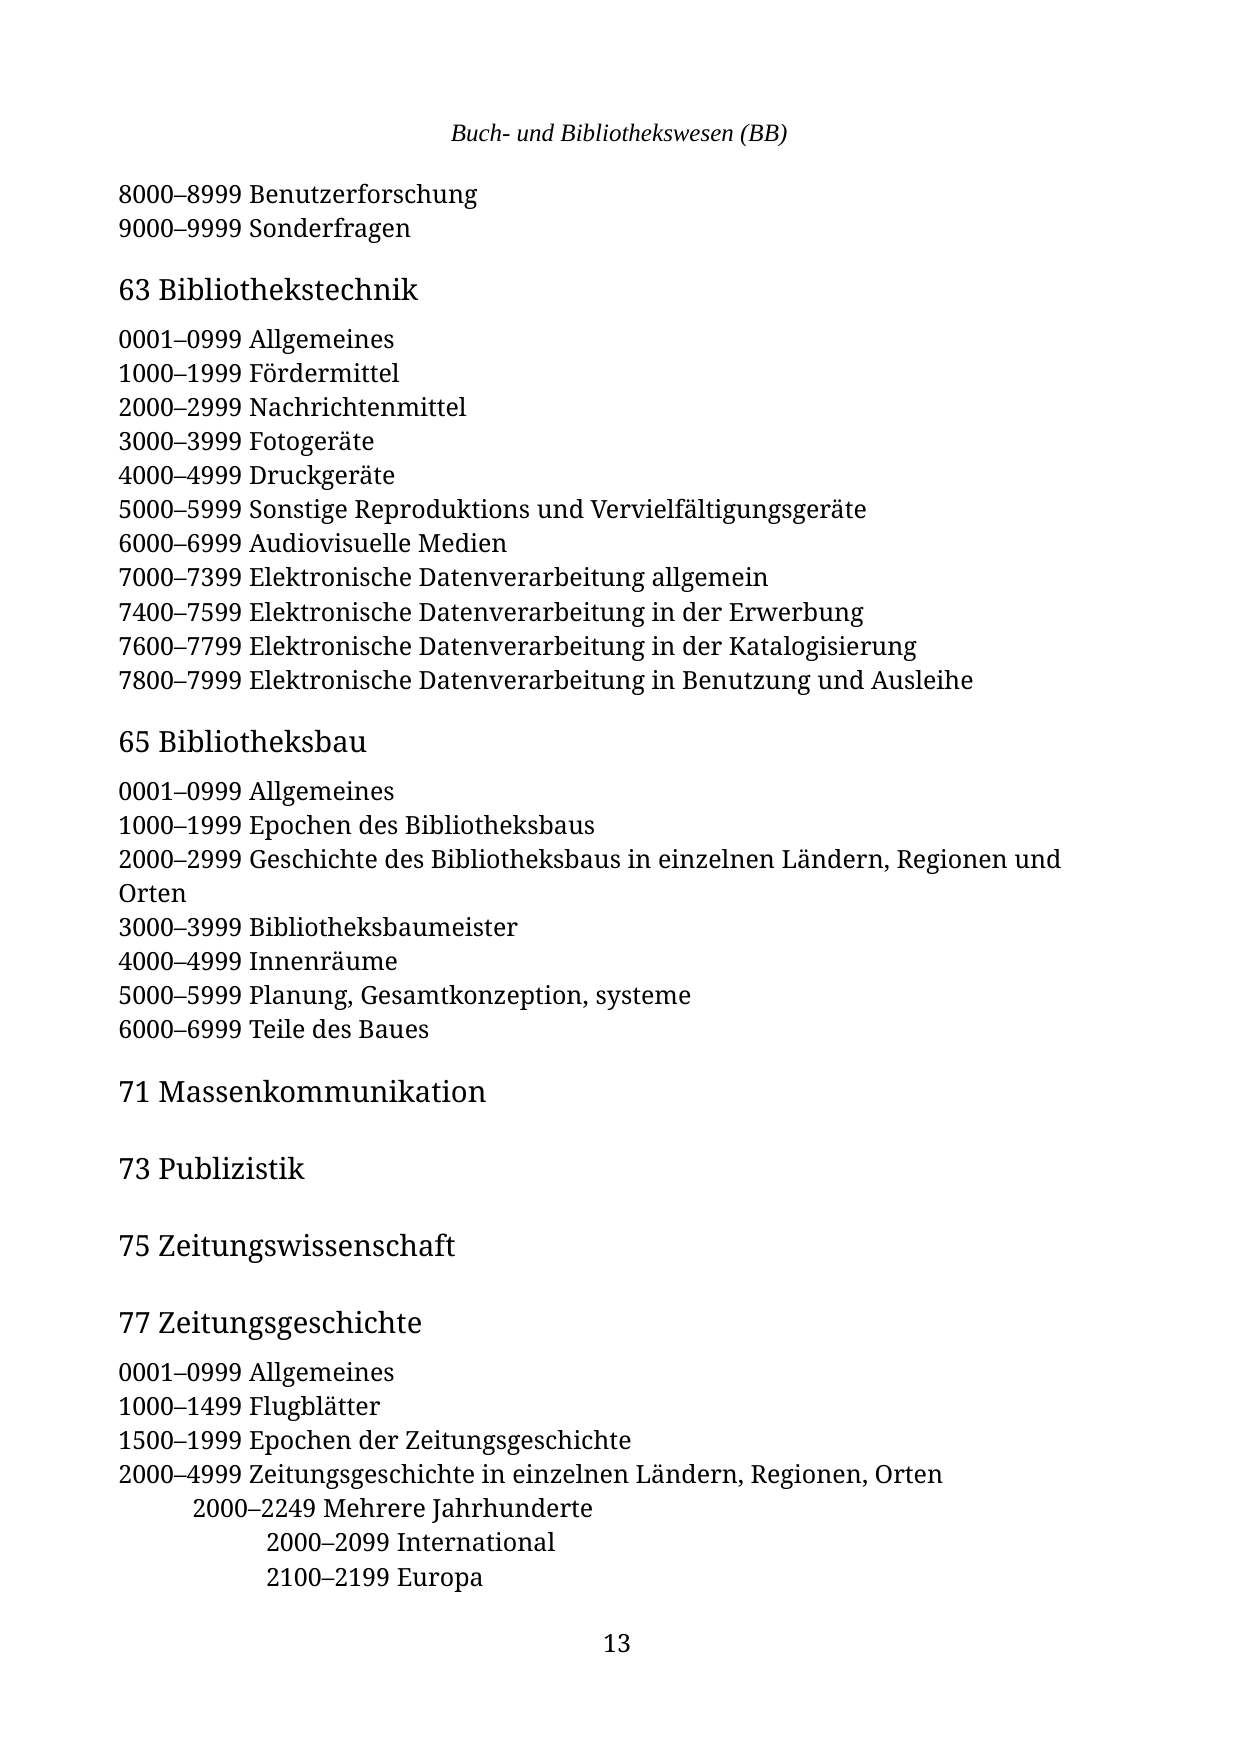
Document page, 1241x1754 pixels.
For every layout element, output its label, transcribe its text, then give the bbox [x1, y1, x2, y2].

text 2100–2199 Europa [118, 1559, 1122, 1593]
text 7400–7599 Elektronische Datenverarbeitung in der Erwerbung [118, 594, 1122, 628]
text 7000–7399 Elektronische Datenverarbeitung allgemein [118, 560, 1122, 594]
text 7600–7799 Elektronische Datenverarbeitung in der Katalogisierung [118, 628, 1122, 662]
text 4000–4999 Druckgeräte [118, 458, 1122, 492]
text 5000–5999 Planung, Gesamtkonzeption, ­systeme [118, 978, 1122, 1012]
text 1000–1499 Flugblätter [118, 1389, 1122, 1423]
text 3000–3999 Bibliotheksbaumeister [118, 910, 1122, 944]
subtitle 71 Massenkommunikation [118, 1071, 1122, 1111]
text 1500–1999 Epochen der Zeitungsgeschichte [118, 1423, 1122, 1457]
text 0001–0999 Allgemeines [118, 773, 1122, 808]
text 0001–0999 Allgemeines [118, 322, 1122, 356]
text 5000–5999 Sonstige Reproduktions­ und Vervielfältigungsgeräte [118, 492, 1122, 526]
text 2000–4999 Zeitungsgeschichte in einzelnen Ländern, Regionen, Orten [118, 1457, 1122, 1491]
text 1000–1999 Epochen des Bibliotheksbaus [118, 808, 1122, 842]
subtitle 75 Zeitungswissenschaft [118, 1225, 1122, 1265]
text 1000–1999 Fördermittel [118, 356, 1122, 390]
text 8000–8999 Benutzerforschung [118, 176, 1122, 210]
subtitle 77 Zeitungsgeschichte [118, 1303, 1122, 1342]
text 6000–6999 Teile des Baues [118, 1012, 1122, 1046]
subtitle 73 Publizistik [118, 1148, 1122, 1188]
text 6000–6999 Audiovisuelle Medien [118, 526, 1122, 560]
text 3000–3999 Fotogeräte [118, 424, 1122, 458]
text 2000–2249 Mehrere Jahrhunderte [118, 1491, 1122, 1525]
subtitle 65 Bibliotheksbau [118, 721, 1122, 761]
text 9000–9999 Sonderfragen [118, 210, 1122, 244]
text 2000–2099 International [118, 1525, 1122, 1559]
text 2000–2999 Nachrichtenmittel [118, 390, 1122, 424]
subtitle 63 Bibliothekstechnik [118, 269, 1122, 309]
text 2000–2999 Geschichte des Bibliotheksbaus in einzelnen Ländern, Regionen und Orten [118, 842, 1122, 910]
text 4000–4999 Innenräume [118, 944, 1122, 978]
text 7800–7999 Elektronische Datenverarbeitung in Benutzung und Ausleihe [118, 662, 1122, 696]
text 0001–0999 Allgemeines [118, 1355, 1122, 1389]
